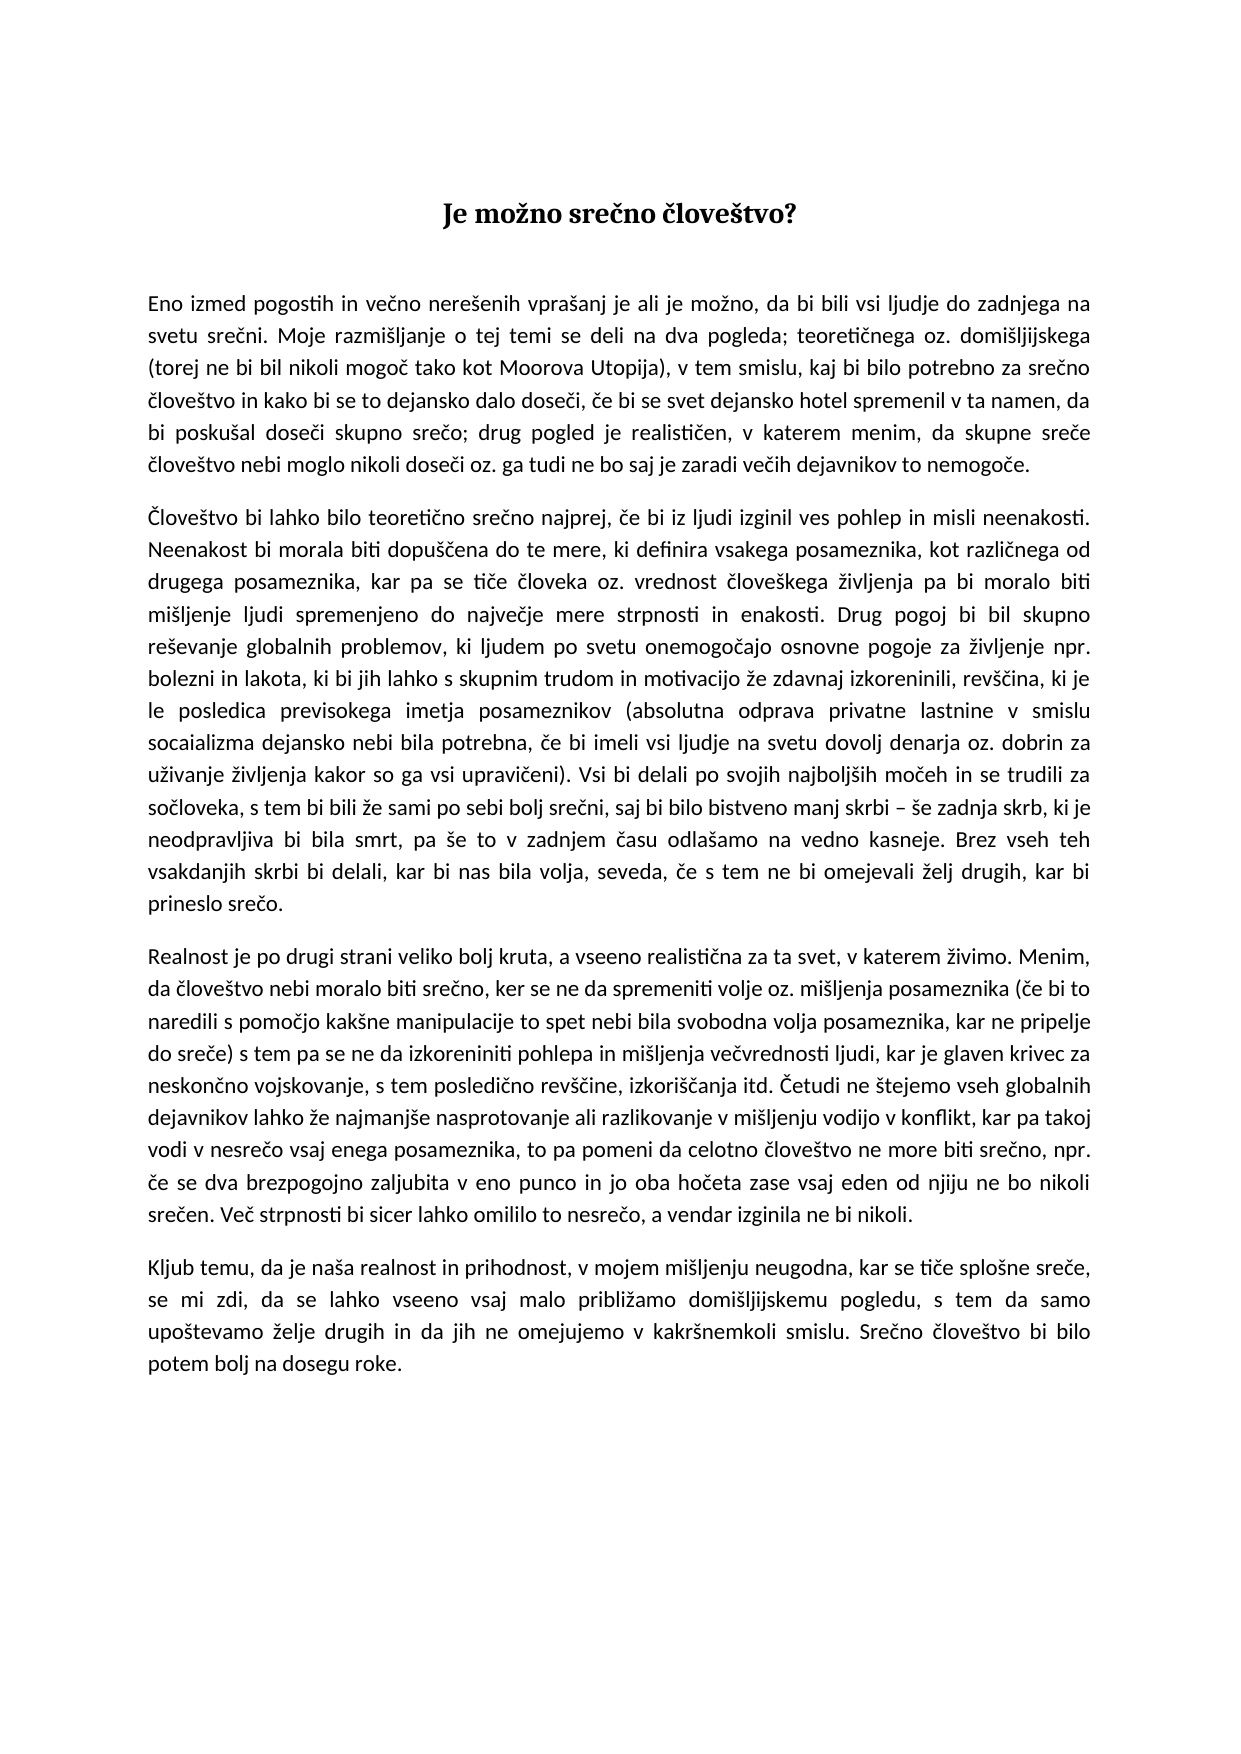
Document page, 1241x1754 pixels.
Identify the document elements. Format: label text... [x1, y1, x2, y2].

subtitle Je možno srečno človeštvo? [148, 198, 1093, 231]
text Človeštvo bi lahko bilo teoretično srečno najprej, če bi iz ljudi izginil ves pohlep in misli neenakosti. Neenakost bi morala biti dopuščena do te mere, ki definira vsakega posameznika, kot različnega od drugega posameznika, kar pa se tiče človeka oz. vrednost človeškega življenja pa bi moralo biti mišljenje ljudi spremenjeno do največje mere strpnosti in enakosti. Drug pogoj bi bil skupno reševanje globalnih problemov, ki ljudem po svetu onemogočajo osnovne pogoje za življenje npr. bolezni in lakota, ki bi jih lahko s skupnim trudom in motivacijo že zdavnaj izkoreninili, revščina, ki je le posledica previsokega imetja posameznikov (absolutna odprava privatne lastnine v smislu socaializma dejansko nebi bila potrebna, če bi imeli vsi ljudje na svetu dovolj denarja oz. dobrin za uživanje življenja kakor so ga vsi upravičeni). Vsi bi delali po svojih najboljših močeh in se trudili za sočloveka, s tem bi bili že sami po sebi bolj srečni, saj bi bilo bistveno manj skrbi – še zadnja skrb, ki je neodpravljiva bi bila smrt, pa še to v zadnjem času odlašamo na vedno kasneje. Brez vseh teh vsakdanjih skrbi bi delali, kar bi nas bila volja, seveda, če s tem ne bi omejevali želj drugih, kar bi prineslo srečo. [148, 503, 1093, 917]
text Realnost je po drugi strani veliko bolj kruta, a vseeno realistična za ta svet, v katerem živimo. Menim, da človeštvo nebi moralo biti srečno, ker se ne da spremeniti volje oz. mišljenja posameznika (če bi to naredili s pomočjo kakšne manipulacije to spet nebi bila svobodna volja posameznika, kar ne pripelje do sreče) s tem pa se ne da izkoreniniti pohlepa in mišljenja večvrednosti ljudi, kar je glaven krivec za neskončno vojskovanje, s tem posledično revščine, izkoriščanja itd. Četudi ne štejemo vseh globalnih dejavnikov lahko že najmanjše nasprotovanje ali razlikovanje v mišljenju vodijo v konflikt, kar pa takoj vodi v nesrečo vsaj enega posameznika, to pa pomeni da celotno človeštvo ne more biti srečno, npr. če se dva brezpogojno zaljubita v eno punco in jo oba hočeta zase vsaj eden od njiju ne bo nikoli srečen. Več strpnosti bi sicer lahko omililo to nesrečo, a vendar izginila ne bi nikoli. [148, 942, 1093, 1228]
text Eno izmed pogostih in večno nerešenih vprašanj je ali je možno, da bi bili vsi ljudje do zadnjega na svetu srečni. Moje razmišljanje o tej temi se deli na dva pogleda; teoretičnega oz. domišljijskega (torej ne bi bil nikoli mogoč tako kot Moorova Utopija), v tem smislu, kaj bi bilo potrebno za srečno človeštvo in kako bi se to dejansko dalo doseči, če bi se svet dejansko hotel spremenil v ta namen, da bi poskušal doseči skupno srečo; drug pogled je realističen, v katerem menim, da skupne sreče človeštvo nebi moglo nikoli doseči oz. ga tudi ne bo saj je zaradi večih dejavnikov to nemogoče. [148, 289, 1093, 478]
text Kljub temu, da je naša realnost in prihodnost, v mojem mišljenju neugodna, kar se tiče splošne sreče, se mi zdi, da se lahko vseeno vsaj malo približamo domišljijskemu pogledu, s tem da samo upoštevamo želje drugih in da jih ne omejujemo v kakršnemkoli smislu. Srečno človeštvo bi bilo potem bolj na dosegu roke. [148, 1253, 1093, 1377]
